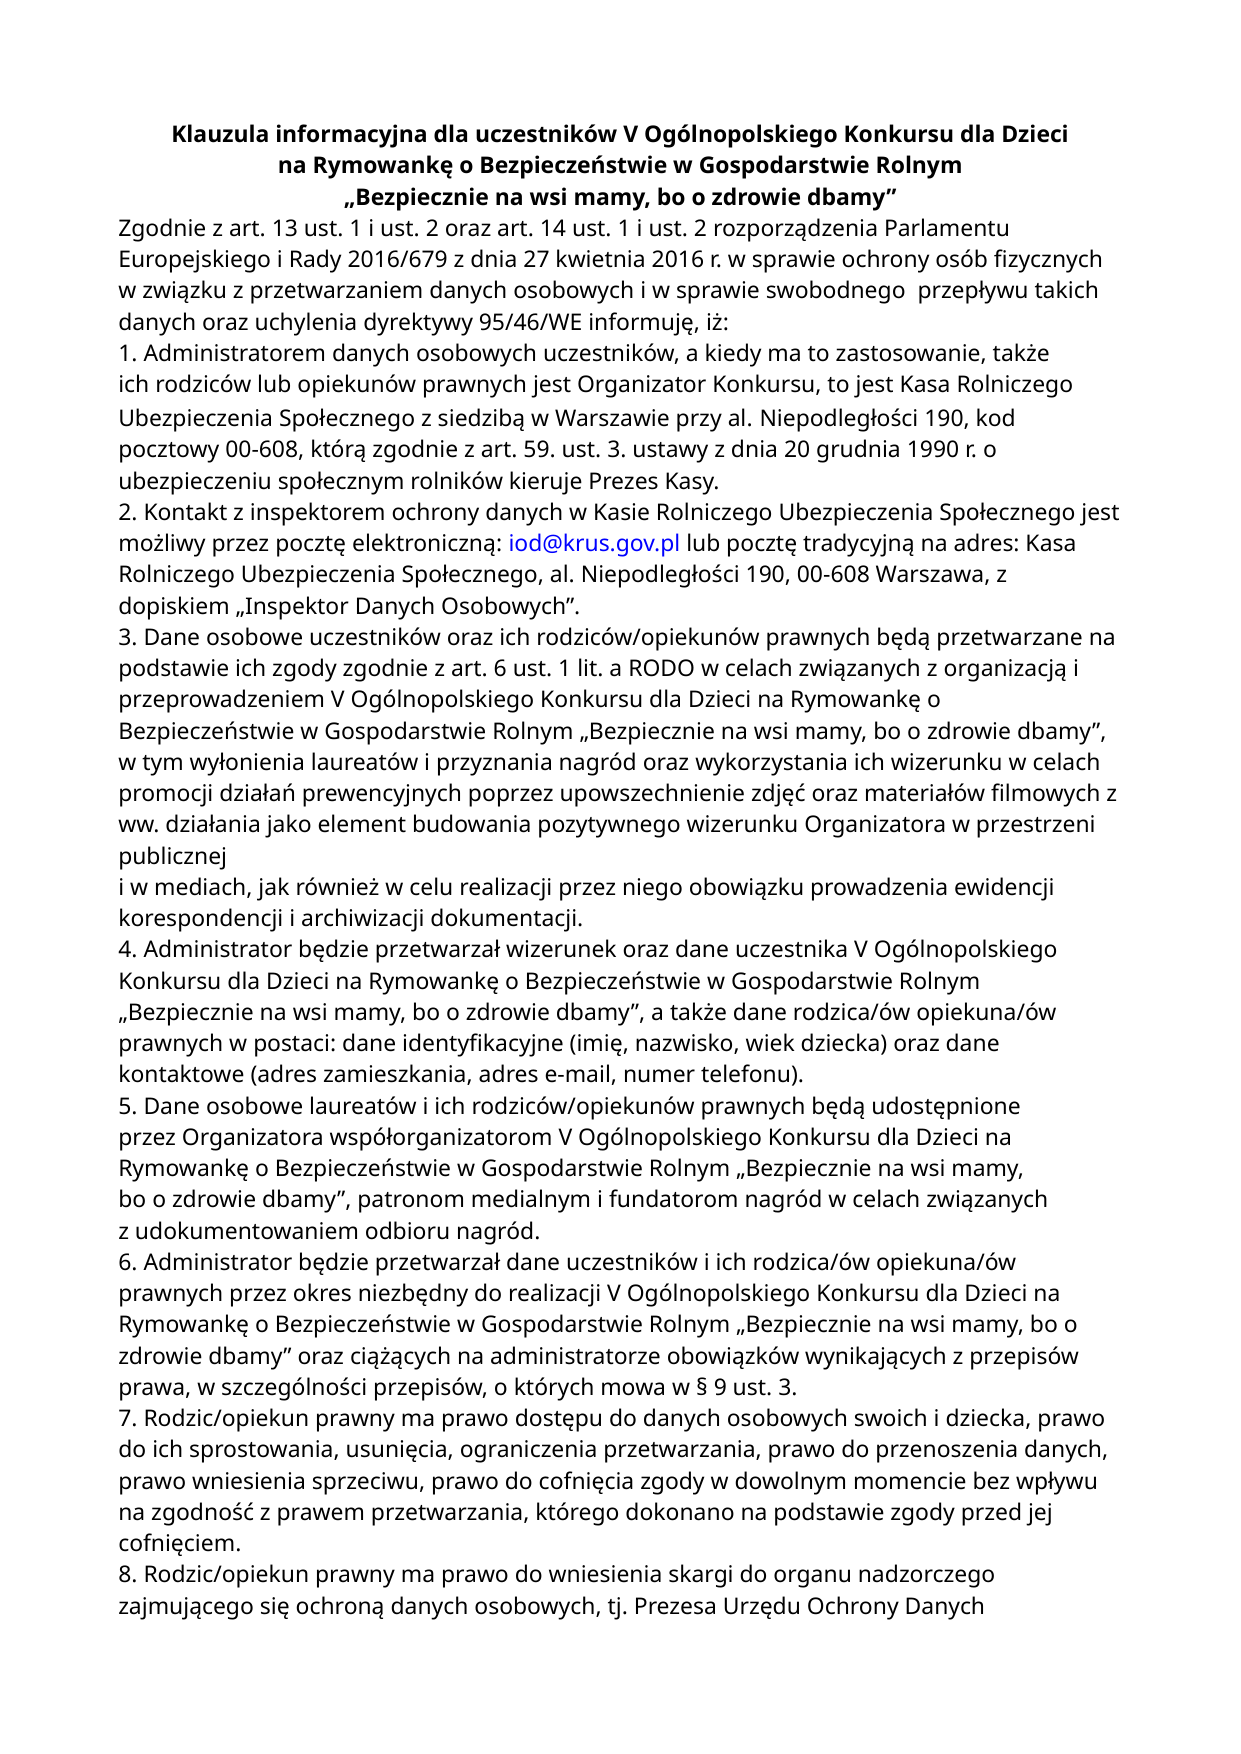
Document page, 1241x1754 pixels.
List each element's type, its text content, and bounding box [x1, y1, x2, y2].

text i w mediach, jak również w celu realizacji przez niego obowiązku prowadzenia ewidencji korespondencji i archiwizacji dokumentacji. [118, 871, 1122, 933]
text 7. Rodzic/opiekun prawny ma prawo dostępu do danych osobowych swoich i dziecka, prawo do ich sprostowania, usunięcia, ograniczenia przetwarzania, prawo do przenoszenia danych, prawo wniesienia sprzeciwu, prawo do cofnięcia zgody w dowolnym momencie bez wpływu na zgodność z prawem przetwarzania, którego dokonano na podstawie zgody przed jej cofnięciem. [118, 1402, 1122, 1558]
text ich rodziców lub opiekunów prawnych jest Organizator Konkursu, to jest Kasa Rolniczego Ubezpieczenia Społecznego z siedzibą w Warszawie przy al. Niepodległości 190, kod pocztowy 00-608, którą zgodnie z art. 59. ust. 3. ustawy z dnia 20 grudnia 1990 r. o ubezpieczeniu społecznym rolników kieruje Prezes Kasy. [118, 368, 1122, 496]
text na Rymowankę o Bezpieczeństwie w Gospodarstwie Rolnym [118, 149, 1122, 181]
text 5. Dane osobowe laureatów i ich rodziców/opiekunów prawnych będą udostępnione [118, 1090, 1122, 1121]
text Europejskiego i Rady 2016/679 z dnia 27 kwietnia 2016 r. w sprawie ochrony osób fizycznych w związku z przetwarzaniem danych osobowych i w sprawie swobodnego przepływu takich danych oraz uchylenia dyrektywy 95/46/WE informuję, iż: [118, 243, 1122, 337]
text 6. Administrator będzie przetwarzał dane uczestników i ich rodzica/ów opiekuna/ów prawnych przez okres niezbędny do realizacji V Ogólnopolskiego Konkursu dla Dzieci na Rymowankę o Bezpieczeństwie w Gospodarstwie Rolnym „Bezpiecznie na wsi mamy, bo o zdrowie dbamy” oraz ciążących na administratorze obowiązków wynikających z przepisów prawa, w szczególności przepisów, o których mowa w § 9 ust. 3. [118, 1246, 1122, 1402]
text Klauzula informacyjna dla uczestników V Ogólnopolskiego Konkursu dla Dzieci [118, 118, 1122, 149]
text Konkursu dla Dzieci na Rymowankę o Bezpieczeństwie w Gospodarstwie Rolnym [118, 965, 1122, 996]
text z udokumentowaniem odbioru nagród. [118, 1215, 1122, 1246]
text bo o zdrowie dbamy”, patronom medialnym i fundatorom nagród w celach związanych [118, 1183, 1122, 1215]
text 8. Rodzic/opiekun prawny ma prawo do wniesienia skargi do organu nadzorczego zajmującego się ochroną danych osobowych, tj. Prezesa Urzędu Ochrony Danych [118, 1558, 1122, 1621]
text 2. Kontakt z inspektorem ochrony danych w Kasie Rolniczego Ubezpieczenia Społecznego jest możliwy przez pocztę elektroniczną: iod@krus.gov.pl lub pocztę tradycyjną na adres: Kasa Rolniczego Ubezpieczenia Społecznego, al. Niepodległości 190, 00-608 Warszawa, z dopiskiem „Inspektor Danych Osobowych”. [118, 496, 1122, 621]
text przez Organizatora współorganizatorom V Ogólnopolskiego Konkursu dla Dzieci na [118, 1121, 1122, 1152]
text „Bezpiecznie na wsi mamy, bo o zdrowie dbamy” [118, 181, 1122, 212]
text 4. Administrator będzie przetwarzał wizerunek oraz dane uczestnika V Ogólnopolskiego [118, 933, 1122, 965]
text Zgodnie z art. 13 ust. 1 i ust. 2 oraz art. 14 ust. 1 i ust. 2 rozporządzenia Parlamentu [118, 212, 1122, 243]
text 1. Administratorem danych osobowych uczestników, a kiedy ma to zastosowanie, także [118, 337, 1122, 368]
text 3. Dane osobowe uczestników oraz ich rodziców/opiekunów prawnych będą przetwarzane na podstawie ich zgody zgodnie z art. 6 ust. 1 lit. a RODO w celach związanych z organizacją i przeprowadzeniem V Ogólnopolskiego Konkursu dla Dzieci na Rymowankę o Bezpieczeństwie w Gospodarstwie Rolnym „Bezpiecznie na wsi mamy, bo o zdrowie dbamy”, w tym wyłonienia laureatów i przyznania nagród oraz wykorzystania ich wizerunku w celach promocji działań prewencyjnych poprzez upowszechnienie zdjęć oraz materiałów filmowych z ww. działania jako element budowania pozytywnego wizerunku Organizatora w przestrzeni publicznej [118, 621, 1122, 871]
text Rymowankę o Bezpieczeństwie w Gospodarstwie Rolnym „Bezpiecznie na wsi mamy, [118, 1152, 1122, 1183]
text „Bezpiecznie na wsi mamy, bo o zdrowie dbamy”, a także dane rodzica/ów opiekuna/ów prawnych w postaci: dane identyfikacyjne (imię, nazwisko, wiek dziecka) oraz dane kontaktowe (adres zamieszkania, adres e-mail, numer telefonu). [118, 996, 1122, 1090]
